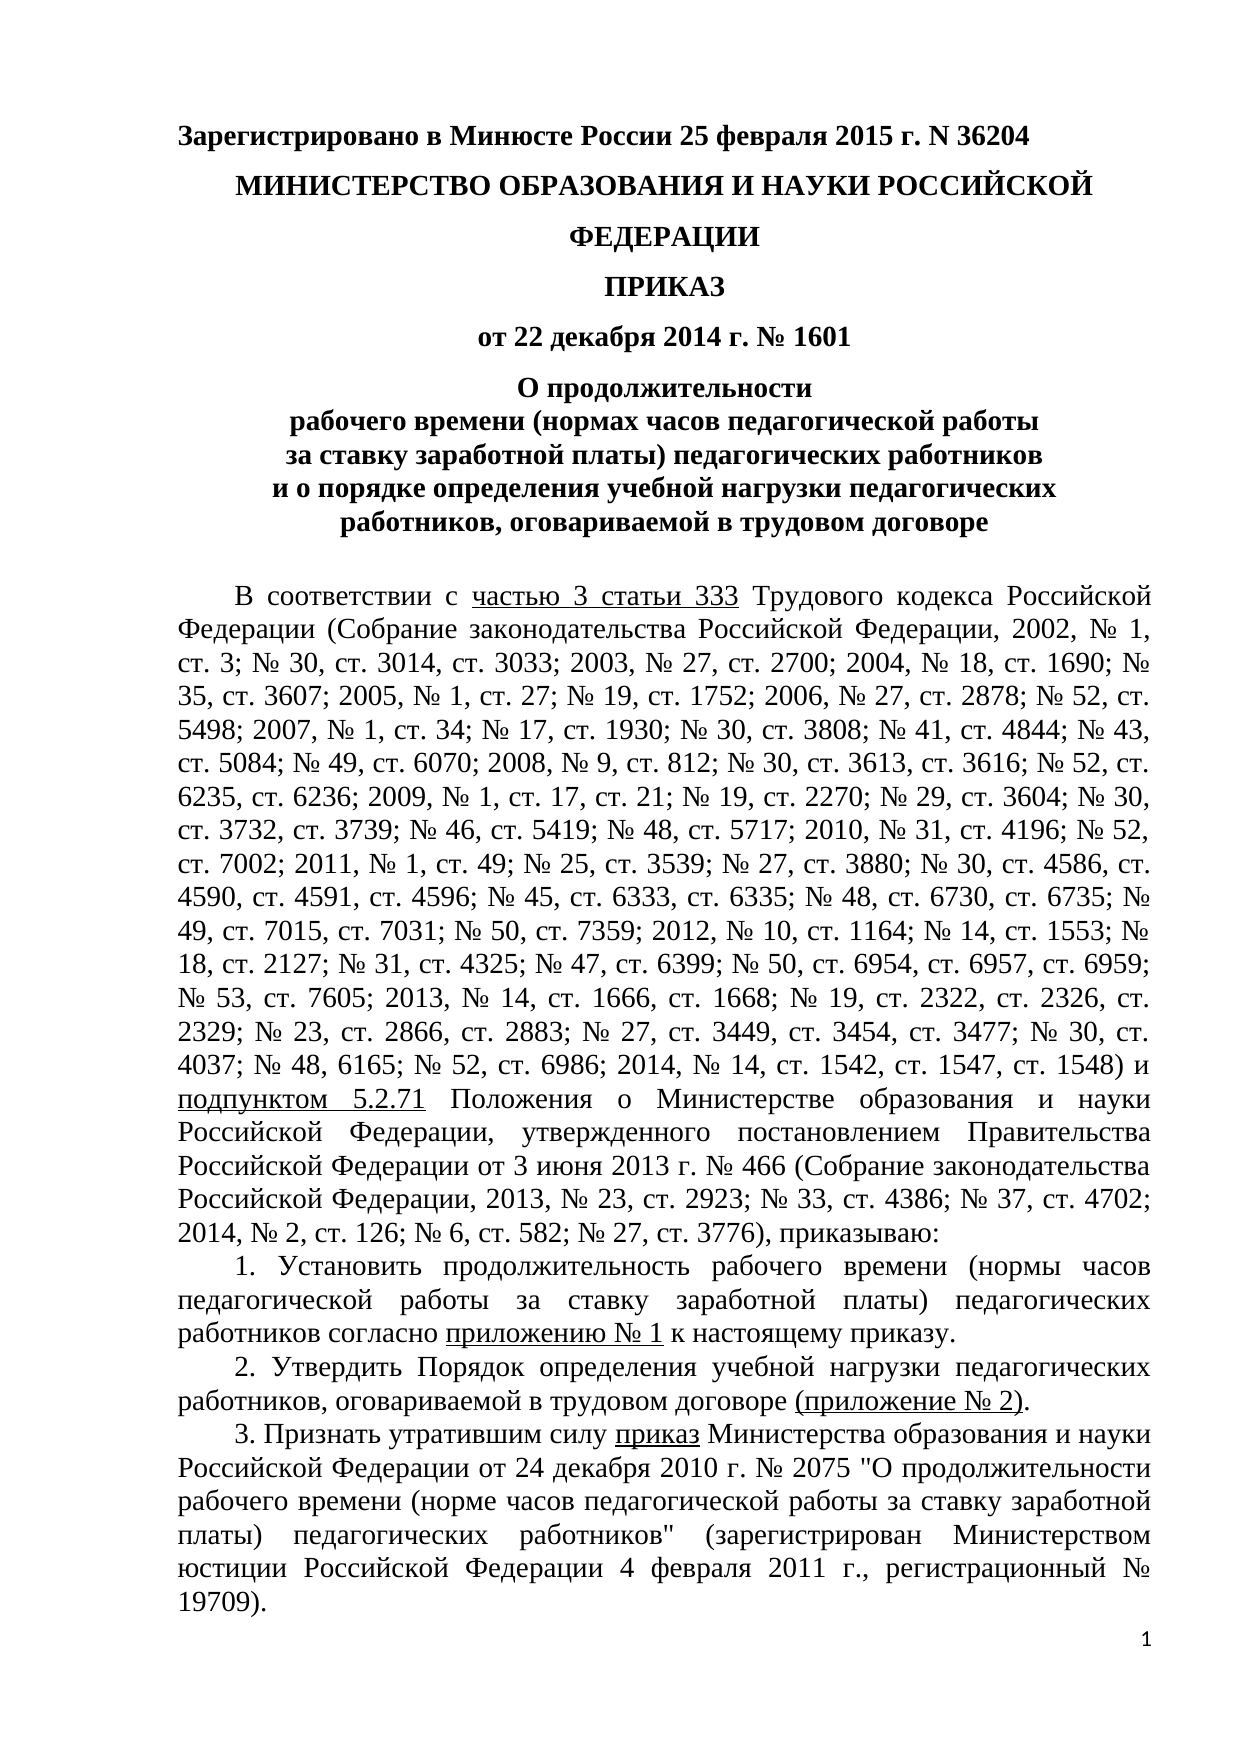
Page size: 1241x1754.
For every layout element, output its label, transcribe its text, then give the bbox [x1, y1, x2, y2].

text 1. Установить продолжительность рабочего времени (нормы часов педагогической работы за ставку заработной платы) педагогических работников согласно приложению № 1 к настоящему приказу. [177, 1248, 1152, 1349]
text 3. Признать утратившим силу приказ Министерства образования и науки Российской Федерации от 24 декабря 2010 г. № 2075 "О продолжительности рабочего времени (норме часов педагогической работы за ставку заработной платы) педагогических работников" (зарегистрирован Министерством юстиции Российской Федерации 4 февраля 2011 г., регистрационный № 19709). [177, 1416, 1152, 1617]
text и о порядке определения учебной нагрузки педагогических [177, 470, 1152, 504]
text О продолжительности [177, 370, 1152, 403]
text за ставку заработной платы) педагогических работников [177, 437, 1152, 470]
text ПРИКАЗ [177, 269, 1152, 303]
text В соответствии с частью 3 статьи 333 Трудового кодекса Российской Федерации (Собрание законодательства Российской Федерации, 2002, № 1, ст. 3; № 30, ст. 3014, ст. 3033; 2003, № 27, ст. 2700; 2004, № 18, ст. 1690; № 35, ст. 3607; 2005, № 1, ст. 27; № 19, ст. 1752; 2006, № 27, ст. 2878; № 52, ст. 5498; 2007, № 1, ст. 34; № 17, ст. 1930; № 30, ст. 3808; № 41, ст. 4844; № 43, ст. 5084; № 49, ст. 6070; 2008, № 9, ст. 812; № 30, ст. 3613, ст. 3616; № 52, ст. 6235, ст. 6236; 2009, № 1, ст. 17, ст. 21; № 19, ст. 2270; № 29, ст. 3604; № 30, ст. 3732, ст. 3739; № 46, ст. 5419; № 48, ст. 5717; 2010, № 31, ст. 4196; № 52, ст. 7002; 2011, № 1, ст. 49; № 25, ст. 3539; № 27, ст. 3880; № 30, ст. 4586, ст. 4590, ст. 4591, ст. 4596; № 45, ст. 6333, ст. 6335; № 48, ст. 6730, ст. 6735; № 49, ст. 7015, ст. 7031; № 50, ст. 7359; 2012, № 10, ст. 1164; № 14, ст. 1553; № 18, ст. 2127; № 31, ст. 4325; № 47, ст. 6399; № 50, ст. 6954, ст. 6957, ст. 6959; № 53, ст. 7605; 2013, № 14, ст. 1666, ст. 1668; № 19, ст. 2322, ст. 2326, ст. 2329; № 23, ст. 2866, ст. 2883; № 27, ст. 3449, ст. 3454, ст. 3477; № 30, ст. 4037; № 48, 6165; № 52, ст. 6986; 2014, № 14, ст. 1542, ст. 1547, ст. 1548) и подпунктом 5.2.71 Положения о Министерстве образования и науки Российской Федерации, утвержденного постановлением Правительства Российской Федерации от 3 июня 2013 г. № 466 (Собрание законодательства Российской Федерации, 2013, № 23, ст. 2923; № 33, ст. 4386; № 37, ст. 4702; 2014, № 2, ст. 126; № 6, ст. 582; № 27, ст. 3776), приказываю: [177, 578, 1152, 1248]
text МИНИСТЕРСТВО ОБРАЗОВАНИЯ И НАУКИ РОССИЙСКОЙ ФЕДЕРАЦИИ [177, 168, 1152, 252]
text от 22 декабря 2014 г. № 1601 [177, 319, 1152, 353]
text 2. Утвердить Порядок определения учебной нагрузки педагогических работников, оговариваемой в трудовом договоре (приложение № 2). [177, 1349, 1152, 1416]
text работников, оговариваемой в трудовом договоре [177, 504, 1152, 537]
text Зарегистрировано в Минюсте России 25 февраля 2015 г. N 36204 [177, 118, 1152, 152]
text рабочего времени (нормах часов педагогической работы [177, 403, 1152, 437]
